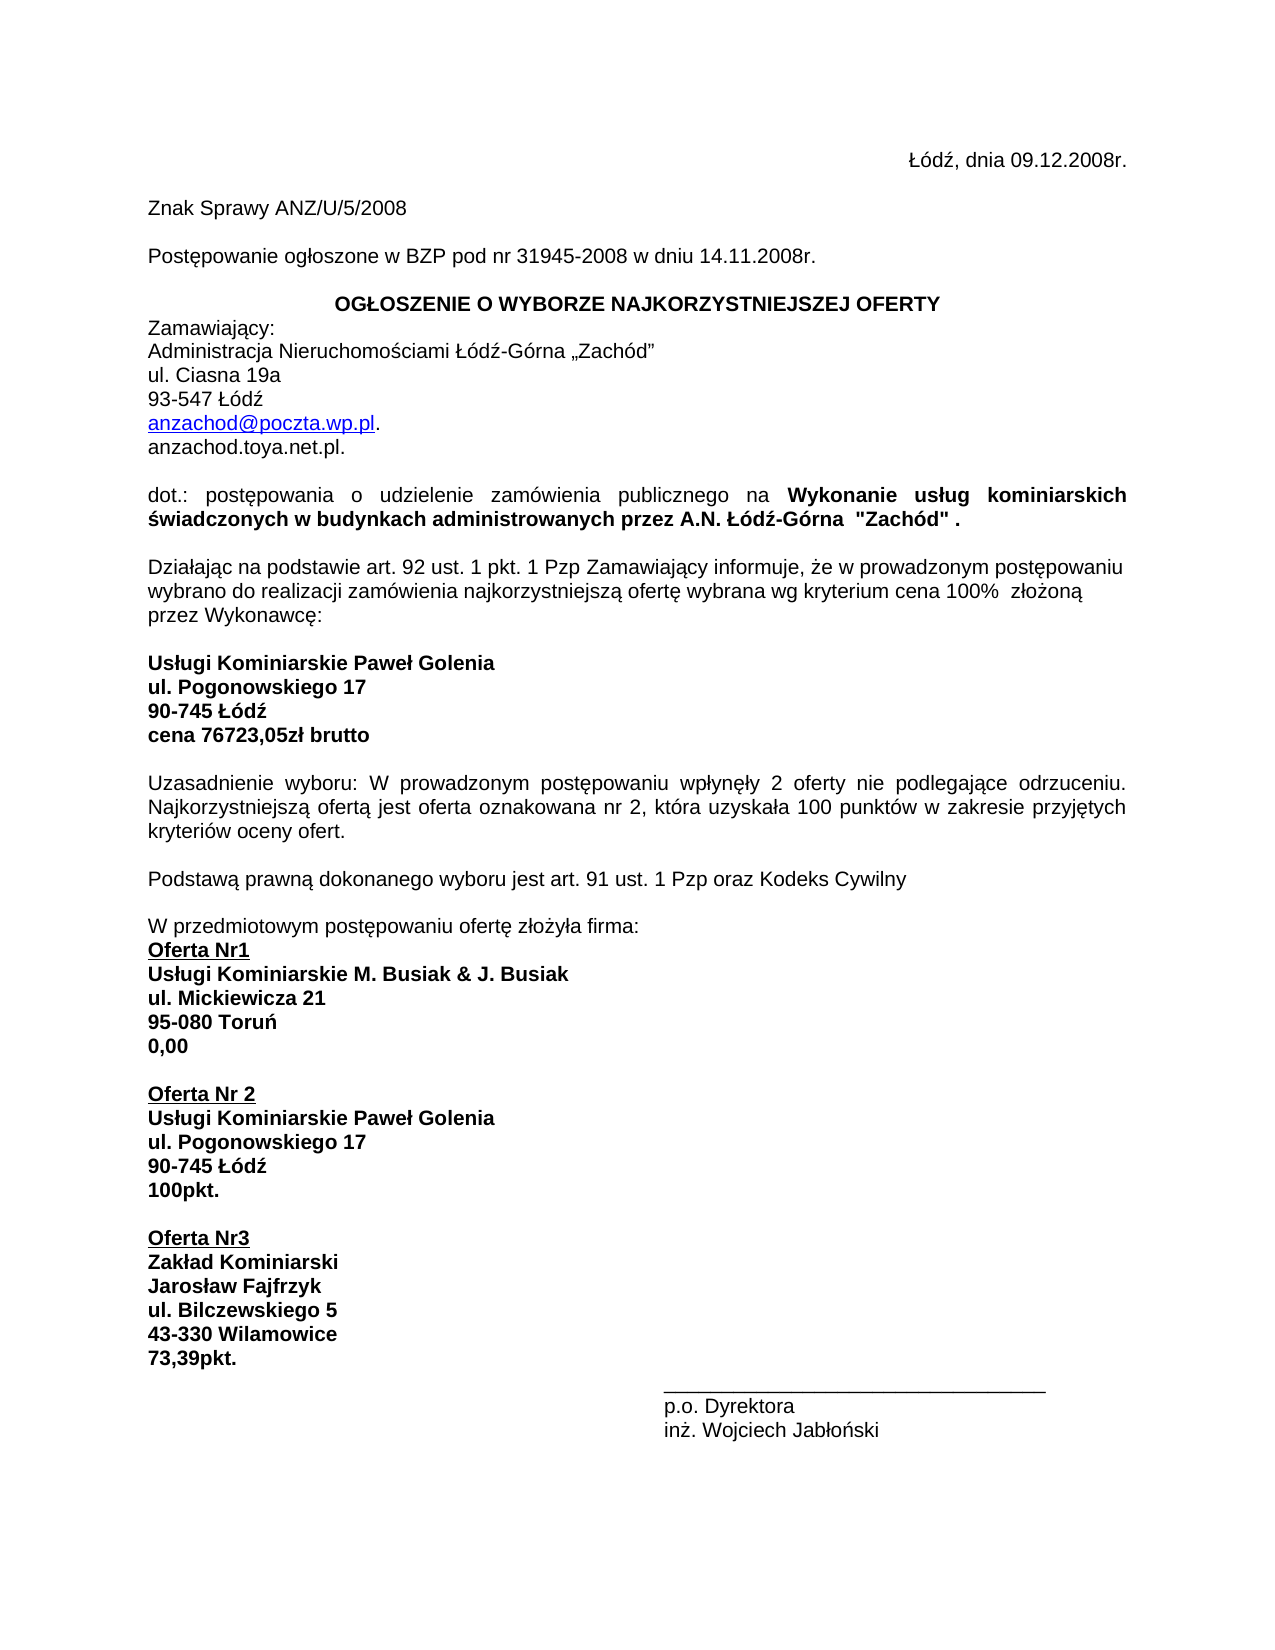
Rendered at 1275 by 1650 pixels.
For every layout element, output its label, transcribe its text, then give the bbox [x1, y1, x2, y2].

text Usługi Kominiarskie M. Busiak & J. Busiak [148, 962, 1127, 986]
subtitle Oferta Nr1 [148, 938, 1127, 962]
text ul. Ciasna 19a [148, 363, 1127, 387]
text 0,00 [148, 1034, 1127, 1058]
text ul. Pogonowskiego 17 [148, 675, 1127, 699]
text dot.: postępowania o udzielenie zamówienia publicznego na Wykonanie usług kominiarskich świadczonych w budynkach administrowanych przez A.N. Łódź-Górna "Zachód" . [148, 483, 1127, 531]
subtitle Oferta Nr 2 [148, 1082, 1127, 1106]
text p.o. Dyrektora [664, 1393, 1127, 1417]
text Jarosław Fajfrzyk [148, 1274, 1127, 1298]
text 95-080 Toruń [148, 1010, 1127, 1034]
text Usługi Kominiarskie Paweł Golenia [148, 1106, 1127, 1130]
text inż. Wojciech Jabłoński [664, 1417, 1127, 1441]
text Uzasadnienie wyboru: W prowadzonym postępowaniu wpłynęły 2 oferty nie podlegające odrzuceniu. Najkorzystniejszą ofertą jest oferta oznakowana nr 2, która uzyskała 100 punktów w zakresie przyjętych kryteriów oceny ofert. [148, 771, 1127, 842]
text Łódź, dnia 09.12.2008r. [148, 148, 1127, 172]
text Podstawą prawną dokonanego wyboru jest art. 91 ust. 1 Pzp oraz Kodeks Cywilny [148, 866, 1127, 890]
text ul. Bilczewskiego 5 [148, 1298, 1127, 1322]
text W przedmiotowym postępowaniu ofertę złożyła firma: [148, 914, 1127, 938]
text Administracja Nieruchomościami Łódź-Górna „Zachód” [148, 339, 1127, 363]
text cena 76723,05zł brutto [148, 723, 1127, 747]
text Zakład Kominiarski [148, 1250, 1127, 1274]
text anzachod.toya.net.pl. [148, 435, 1127, 459]
text 93-547 Łódź [148, 387, 1127, 411]
text OGŁOSZENIE O WYBORZE NAJKORZYSTNIEJSZEJ OFERTY [148, 291, 1127, 315]
text ul. Mickiewicza 21 [148, 986, 1127, 1010]
text 100pkt. [148, 1178, 1127, 1202]
text _________________________________ [664, 1369, 1127, 1393]
subtitle Oferta Nr3 [148, 1226, 1127, 1250]
text Postępowanie ogłoszone w BZP pod nr 31945-2008 w dniu 14.11.2008r. [148, 243, 1127, 267]
text Usługi Kominiarskie Paweł Golenia [148, 651, 1127, 675]
text Działając na podstawie art. 92 ust. 1 pkt. 1 Pzp Zamawiający informuje, że w prowadzonym postępowaniu wybrano do realizacji zamówienia najkorzystniejszą ofertę wybrana wg kryterium cena 100% złożoną przez Wykonawcę: [148, 555, 1127, 627]
text Zamawiający: [148, 315, 1127, 339]
text 73,39pkt. [148, 1346, 1127, 1369]
text 43-330 Wilamowice [148, 1322, 1127, 1346]
text anzachod@poczta.wp.pl. [148, 411, 1127, 435]
text 90-745 Łódź [148, 699, 1127, 723]
text 90-745 Łódź [148, 1154, 1127, 1178]
text Znak Sprawy ANZ/U/5/2008 [148, 196, 1127, 219]
text ul. Pogonowskiego 17 [148, 1130, 1127, 1154]
